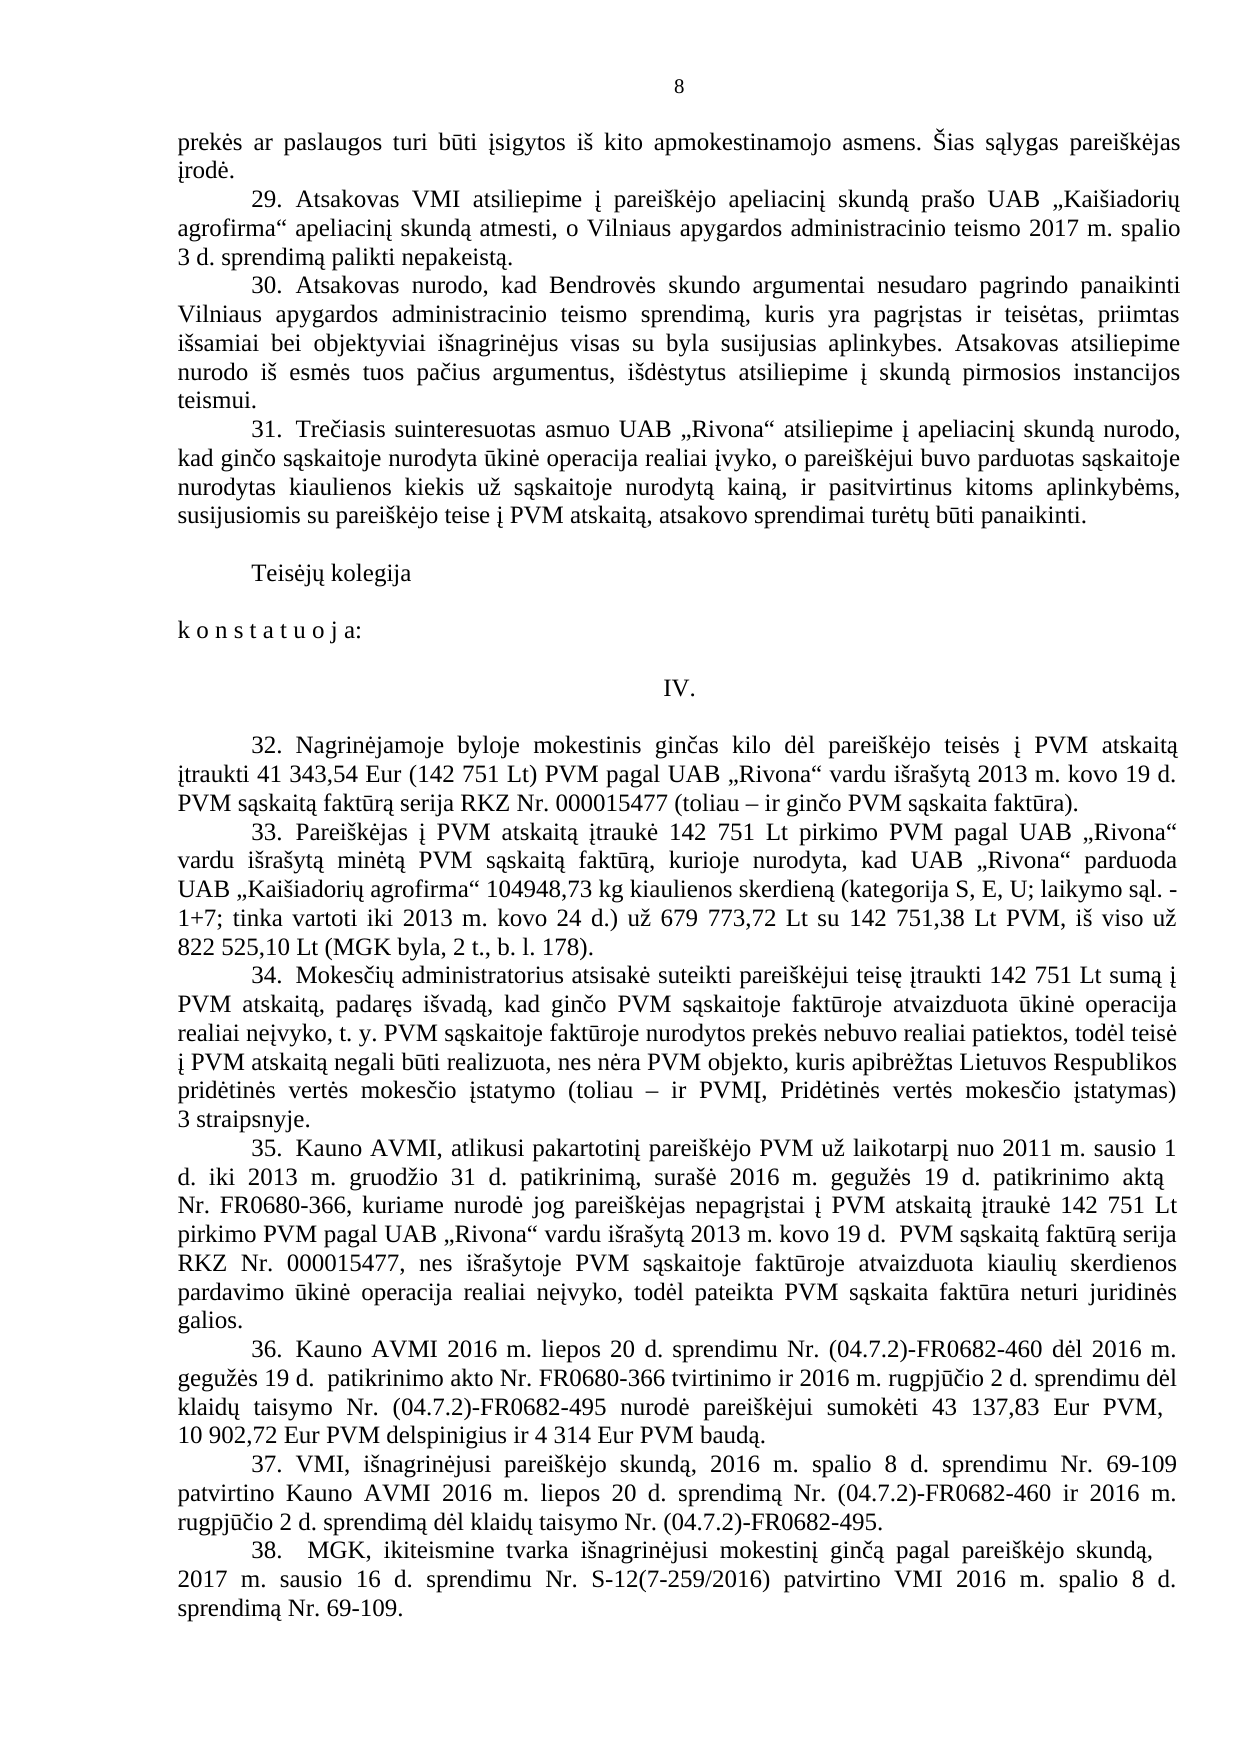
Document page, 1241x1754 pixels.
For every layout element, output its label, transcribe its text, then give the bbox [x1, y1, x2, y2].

text 31. Trečiasis suinteresuotas asmuo UAB „Rivona“ atsiliepime į apeliacinį skundą nurodo, kad ginčo sąskaitoje nurodyta ūkinė operacija realiai įvyko, o pareiškėjui buvo parduotas sąskaitoje nurodytas kiaulienos kiekis už sąskaitoje nurodytą kainą, ir pasitvirtinus kitoms aplinkybėms, susijusiomis su pareiškėjo teise į PVM atskaitą, atsakovo sprendimai turėtų būti panaikinti. [177, 414, 1181, 529]
text Teisėjų kolegija [177, 558, 1181, 587]
text prekės ar paslaugos turi būti įsigytos iš kito apmokestinamojo asmens. Šias sąlygas pareiškėjas įrodė. [177, 127, 1181, 184]
text 35. Kauno AVMI, atlikusi pakartotinį pareiškėjo PVM už laikotarpį nuo 2011 m. sausio 1 d. iki 2013 m. gruodžio 31 d. patikrinimą, surašė 2016 m. gegužės 19 d. patikrinimo aktą Nr. FR0680-366, kuriame nurodė jog pareiškėjas nepagrįstai į PVM atskaitą įtraukė 142 751 Lt pirkimo PVM pagal UAB „Rivona“ vardu išrašytą 2013 m. kovo 19 d. PVM sąskaitą faktūrą serija RKZ Nr. 000015477, nes išrašytoje PVM sąskaitoje faktūroje atvaizduota kiaulių skerdienos pardavimo ūkinė operacija realiai neįvyko, todėl pateikta PVM sąskaita faktūra neturi juridinės galios. [177, 1133, 1178, 1334]
text 38. MGK, ikiteismine tvarka išnagrinėjusi mokestinį ginčą pagal pareiškėjo skundą, 2017 m. sausio 16 d. sprendimu Nr. S-12(7-259/2016) patvirtino VMI 2016 m. spalio 8 d. sprendimą Nr. 69-109. [177, 1535, 1178, 1622]
text 32. Nagrinėjamoje byloje mokestinis ginčas kilo dėl pareiškėjo teisės į PVM atskaitą įtraukti 41 343,54 Eur (142 751 Lt) PVM pagal UAB „Rivona“ vardu išrašytą 2013 m. kovo 19 d. PVM sąskaitą faktūrą serija RKZ Nr. 000015477 (toliau – ir ginčo PVM sąskaita faktūra). [177, 730, 1178, 817]
text 36. Kauno AVMI 2016 m. liepos 20 d. sprendimu Nr. (04.7.2)-FR0682-460 dėl 2016 m. gegužės 19 d. patikrinimo akto Nr. FR0680-366 tvirtinimo ir 2016 m. rugpjūčio 2 d. sprendimu dėl klaidų taisymo Nr. (04.7.2)-FR0682-495 nurodė pareiškėjui sumokėti 43 137,83 Eur PVM, 10 902,72 Eur PVM delspinigius ir 4 314 Eur PVM baudą. [177, 1334, 1178, 1449]
text 37. VMI, išnagrinėjusi pareiškėjo skundą, 2016 m. spalio 8 d. sprendimu Nr. 69-109 patvirtino Kauno AVMI 2016 m. liepos 20 d. sprendimą Nr. (04.7.2)-FR0682-460 ir 2016 m. rugpjūčio 2 d. sprendimą dėl klaidų taisymo Nr. (04.7.2)-FR0682-495. [177, 1449, 1178, 1535]
text IV. [177, 673, 1181, 702]
text 33. Pareiškėjas į PVM atskaitą įtraukė 142 751 Lt pirkimo PVM pagal UAB „Rivona“ vardu išrašytą minėtą PVM sąskaitą faktūrą, kurioje nurodyta, kad UAB „Rivona“ parduoda UAB „Kaišiadorių agrofirma“ 104948,73 kg kiaulienos skerdieną (kategorija S, E, U; laikymo sąl. -1+7; tinka vartoti iki 2013 m. kovo 24 d.) už 679 773,72 Lt su 142 751,38 Lt PVM, iš viso už 822 525,10 Lt (MGK byla, 2 t., b. l. 178). [177, 817, 1178, 960]
text 30. Atsakovas nurodo, kad Bendrovės skundo argumentai nesudaro pagrindo panaikinti Vilniaus apygardos administracinio teismo sprendimą, kuris yra pagrįstas ir teisėtas, priimtas išsamiai bei objektyviai išnagrinėjus visas su byla susijusias aplinkybes. Atsakovas atsiliepime nurodo iš esmės tuos pačius argumentus, išdėstytus atsiliepime į skundą pirmosios instancijos teismui. [177, 270, 1181, 414]
text 29. Atsakovas VMI atsiliepime į pareiškėjo apeliacinį skundą prašo UAB „Kaišiadorių agrofirma“ apeliacinį skundą atmesti, o Vilniaus apygardos administracinio teismo 2017 m. spalio 3 d. sprendimą palikti nepakeistą. [177, 184, 1181, 270]
text 34. Mokesčių administratorius atsisakė suteikti pareiškėjui teisę įtraukti 142 751 Lt sumą į PVM atskaitą, padaręs išvadą, kad ginčo PVM sąskaitoje faktūroje atvaizduota ūkinė operacija realiai neįvyko, t. y. PVM sąskaitoje faktūroje nurodytos prekės nebuvo realiai patiektos, todėl teisė į PVM atskaitą negali būti realizuota, nes nėra PVM objekto, kuris apibrėžtas Lietuvos Respublikos pridėtinės vertės mokesčio įstatymo (toliau – ir PVMĮ, Pridėtinės vertės mokesčio įstatymas) 3 straipsnyje. [177, 960, 1178, 1133]
text k o n s t a t u o j a: [177, 615, 1181, 644]
